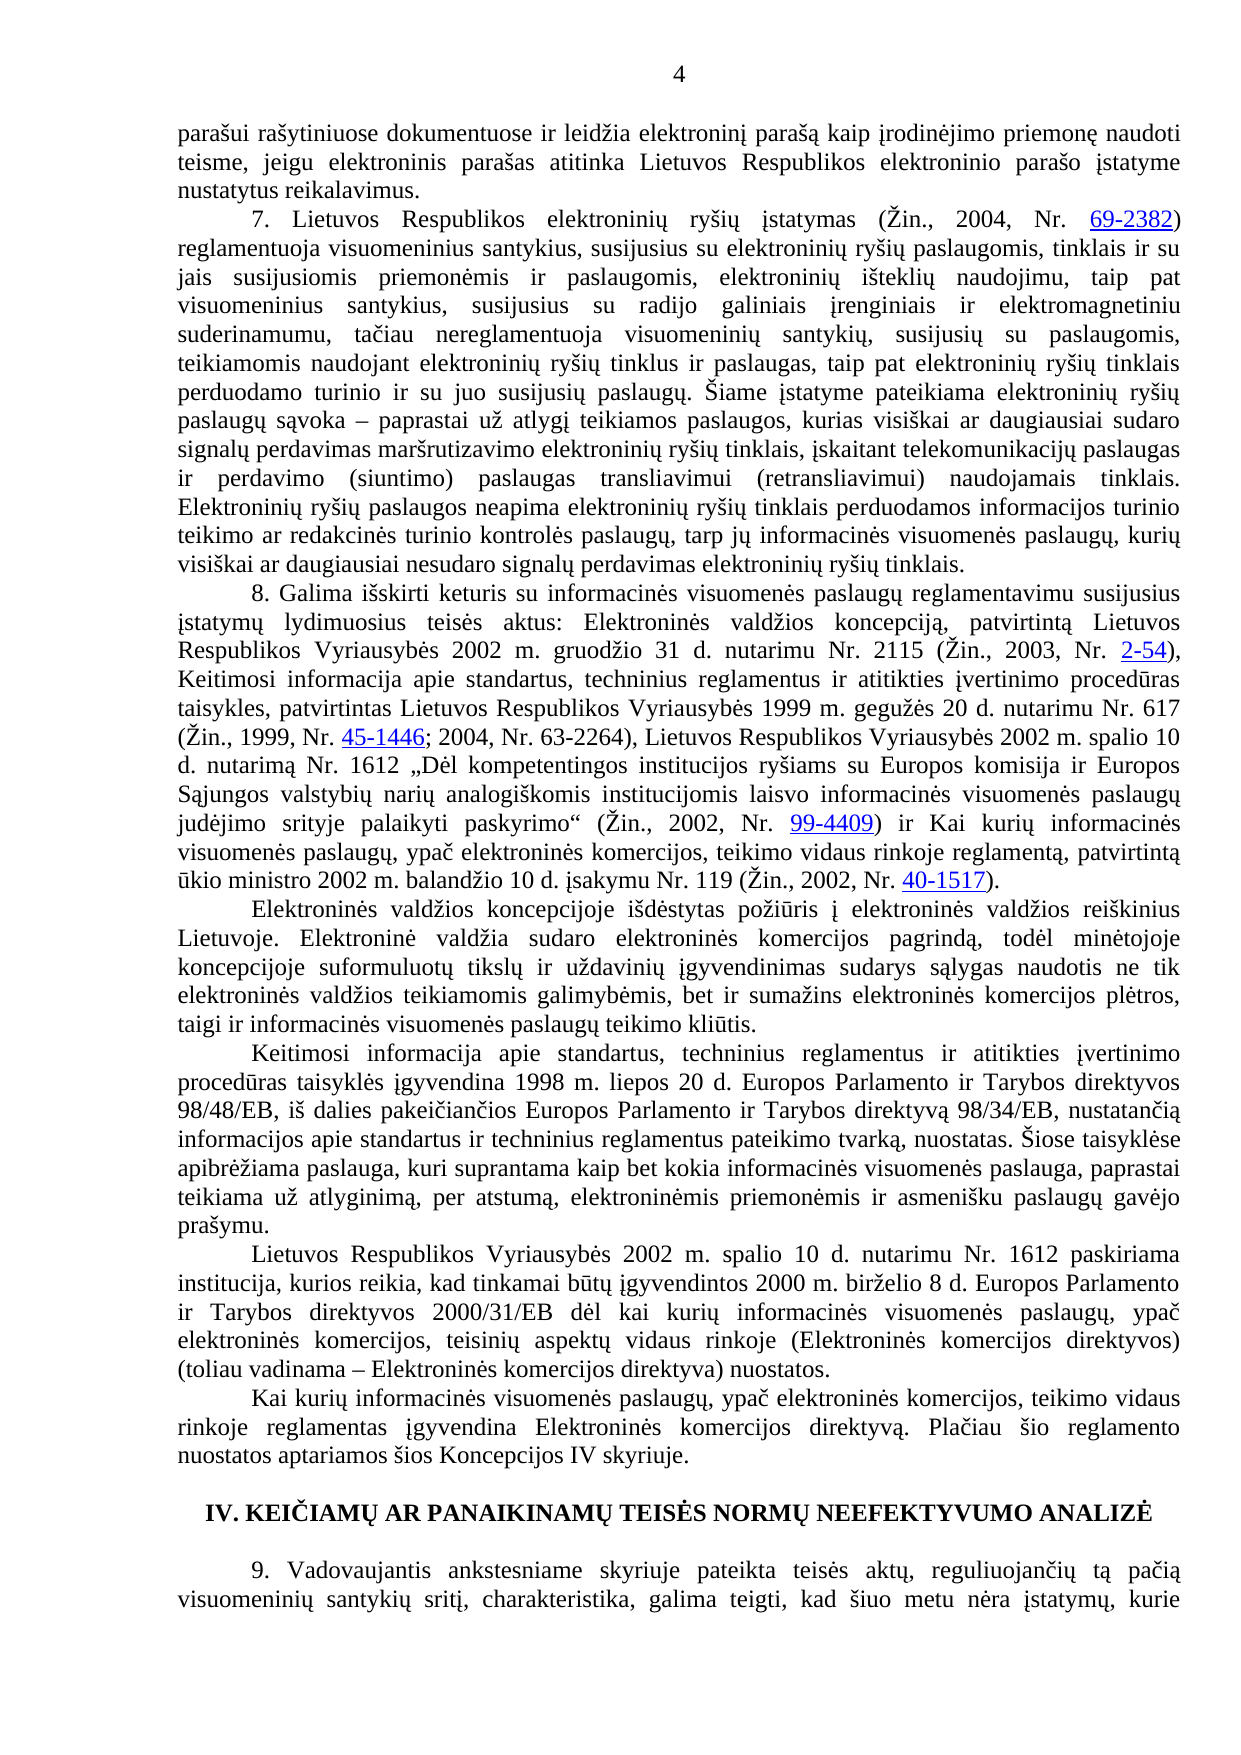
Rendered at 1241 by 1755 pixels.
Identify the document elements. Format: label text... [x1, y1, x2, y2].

text IV. KEIČIAMŲ AR PANAIKINAMŲ TEISĖS NORMŲ NEEFEKTYVUMO ANALIZĖ [177, 1498, 1181, 1527]
text Keitimosi informacija apie standartus, techninius reglamentus ir atitikties įvertinimo procedūras taisyklės įgyvendina 1998 m. liepos 20 d. Europos Parlamento ir Tarybos direktyvos 98/48/EB, iš dalies pakeičiančios Europos Parlamento ir Tarybos direktyvą 98/34/EB, nustatančią informacijos apie standartus ir techninius reglamentus pateikimo tvarką, nuostatas. Šiose taisyklėse apibrėžiama paslauga, kuri suprantama kaip bet kokia informacinės visuomenės paslauga, paprastai teikiama už atlyginimą, per atstumą, elektroninėmis priemonėmis ir asmenišku paslaugų gavėjo prašymu. [177, 1038, 1181, 1239]
text 7. Lietuvos Respublikos elektroninių ryšių įstatymas (Žin., 2004, Nr. 69-2382) reglamentuoja visuomeninius santykius, susijusius su elektroninių ryšių paslaugomis, tinklais ir su jais susijusiomis priemonėmis ir paslaugomis, elektroninių išteklių naudojimu, taip pat visuomeninius santykius, susijusius su radijo galiniais įrenginiais ir elektromagnetiniu suderinamumu, tačiau nereglamentuoja visuomeninių santykių, susijusių su paslaugomis, teikiamomis naudojant elektroninių ryšių tinklus ir paslaugas, taip pat elektroninių ryšių tinklais perduodamo turinio ir su juo susijusių paslaugų. Šiame įstatyme pateikiama elektroninių ryšių paslaugų sąvoka – paprastai už atlygį teikiamos paslaugos, kurias visiškai ar daugiausiai sudaro signalų perdavimas maršrutizavimo elektroninių ryšių tinklais, įskaitant telekomunikacijų paslaugas ir perdavimo (siuntimo) paslaugas transliavimui (retransliavimui) naudojamais tinklais. Elektroninių ryšių paslaugos neapima elektroninių ryšių tinklais perduodamos informacijos turinio teikimo ar redakcinės turinio kontrolės paslaugų, tarp jų informacinės visuomenės paslaugų, kurių visiškai ar daugiausiai nesudaro signalų perdavimas elektroninių ryšių tinklais. [177, 204, 1181, 578]
text 9. Vadovaujantis ankstesniame skyriuje pateikta teisės aktų, reguliuojančių tą pačią visuomeninių santykių sritį, charakteristika, galima teigti, kad šiuo metu nėra įstatymų, kurie [177, 1556, 1181, 1613]
text parašui rašytiniuose dokumentuose ir leidžia elektroninį parašą kaip įrodinėjimo priemonę naudoti teisme, jeigu elektroninis parašas atitinka Lietuvos Respublikos elektroninio parašo įstatyme nustatytus reikalavimus. [177, 118, 1181, 204]
text Elektroninės valdžios koncepcijoje išdėstytas požiūris į elektroninės valdžios reiškinius Lietuvoje. Elektroninė valdžia sudaro elektroninės komercijos pagrindą, todėl minėtojoje koncepcijoje suformuluotų tikslų ir uždavinių įgyvendinimas sudarys sąlygas naudotis ne tik elektroninės valdžios teikiamomis galimybėmis, bet ir sumažins elektroninės komercijos plėtros, taigi ir informacinės visuomenės paslaugų teikimo kliūtis. [177, 894, 1181, 1038]
text Kai kurių informacinės visuomenės paslaugų, ypač elektroninės komercijos, teikimo vidaus rinkoje reglamentas įgyvendina Elektroninės komercijos direktyvą. Plačiau šio reglamento nuostatos aptariamos šios Koncepcijos IV skyriuje. [177, 1383, 1181, 1469]
text 8. Galima išskirti keturis su informacinės visuomenės paslaugų reglamentavimu susijusius įstatymų lydimuosius teisės aktus: Elektroninės valdžios koncepciją, patvirtintą Lietuvos Respublikos Vyriausybės 2002 m. gruodžio 31 d. nutarimu Nr. 2115 (Žin., 2003, Nr. 2-54), Keitimosi informacija apie standartus, techninius reglamentus ir atitikties įvertinimo procedūras taisykles, patvirtintas Lietuvos Respublikos Vyriausybės 1999 m. gegužės 20 d. nutarimu Nr. 617 (Žin., 1999, Nr. 45-1446; 2004, Nr. 63-2264), Lietuvos Respublikos Vyriausybės 2002 m. spalio 10 d. nutarimą Nr. 1612 „Dėl kompetentingos institucijos ryšiams su Europos komisija ir Europos Sąjungos valstybių narių analogiškomis institucijomis laisvo informacinės visuomenės paslaugų judėjimo srityje palaikyti paskyrimo“ (Žin., 2002, Nr. 99-4409) ir Kai kurių informacinės visuomenės paslaugų, ypač elektroninės komercijos, teikimo vidaus rinkoje reglamentą, patvirtintą ūkio ministro 2002 m. balandžio 10 d. įsakymu Nr. 119 (Žin., 2002, Nr. 40-1517). [177, 578, 1181, 894]
text Lietuvos Respublikos Vyriausybės 2002 m. spalio 10 d. nutarimu Nr. 1612 paskiriama institucija, kurios reikia, kad tinkamai būtų įgyvendintos 2000 m. birželio 8 d. Europos Parlamento ir Tarybos direktyvos 2000/31/EB dėl kai kurių informacinės visuomenės paslaugų, ypač elektroninės komercijos, teisinių aspektų vidaus rinkoje (Elektroninės komercijos direktyvos) (toliau vadinama – Elektroninės komercijos direktyva) nuostatos. [177, 1239, 1181, 1383]
